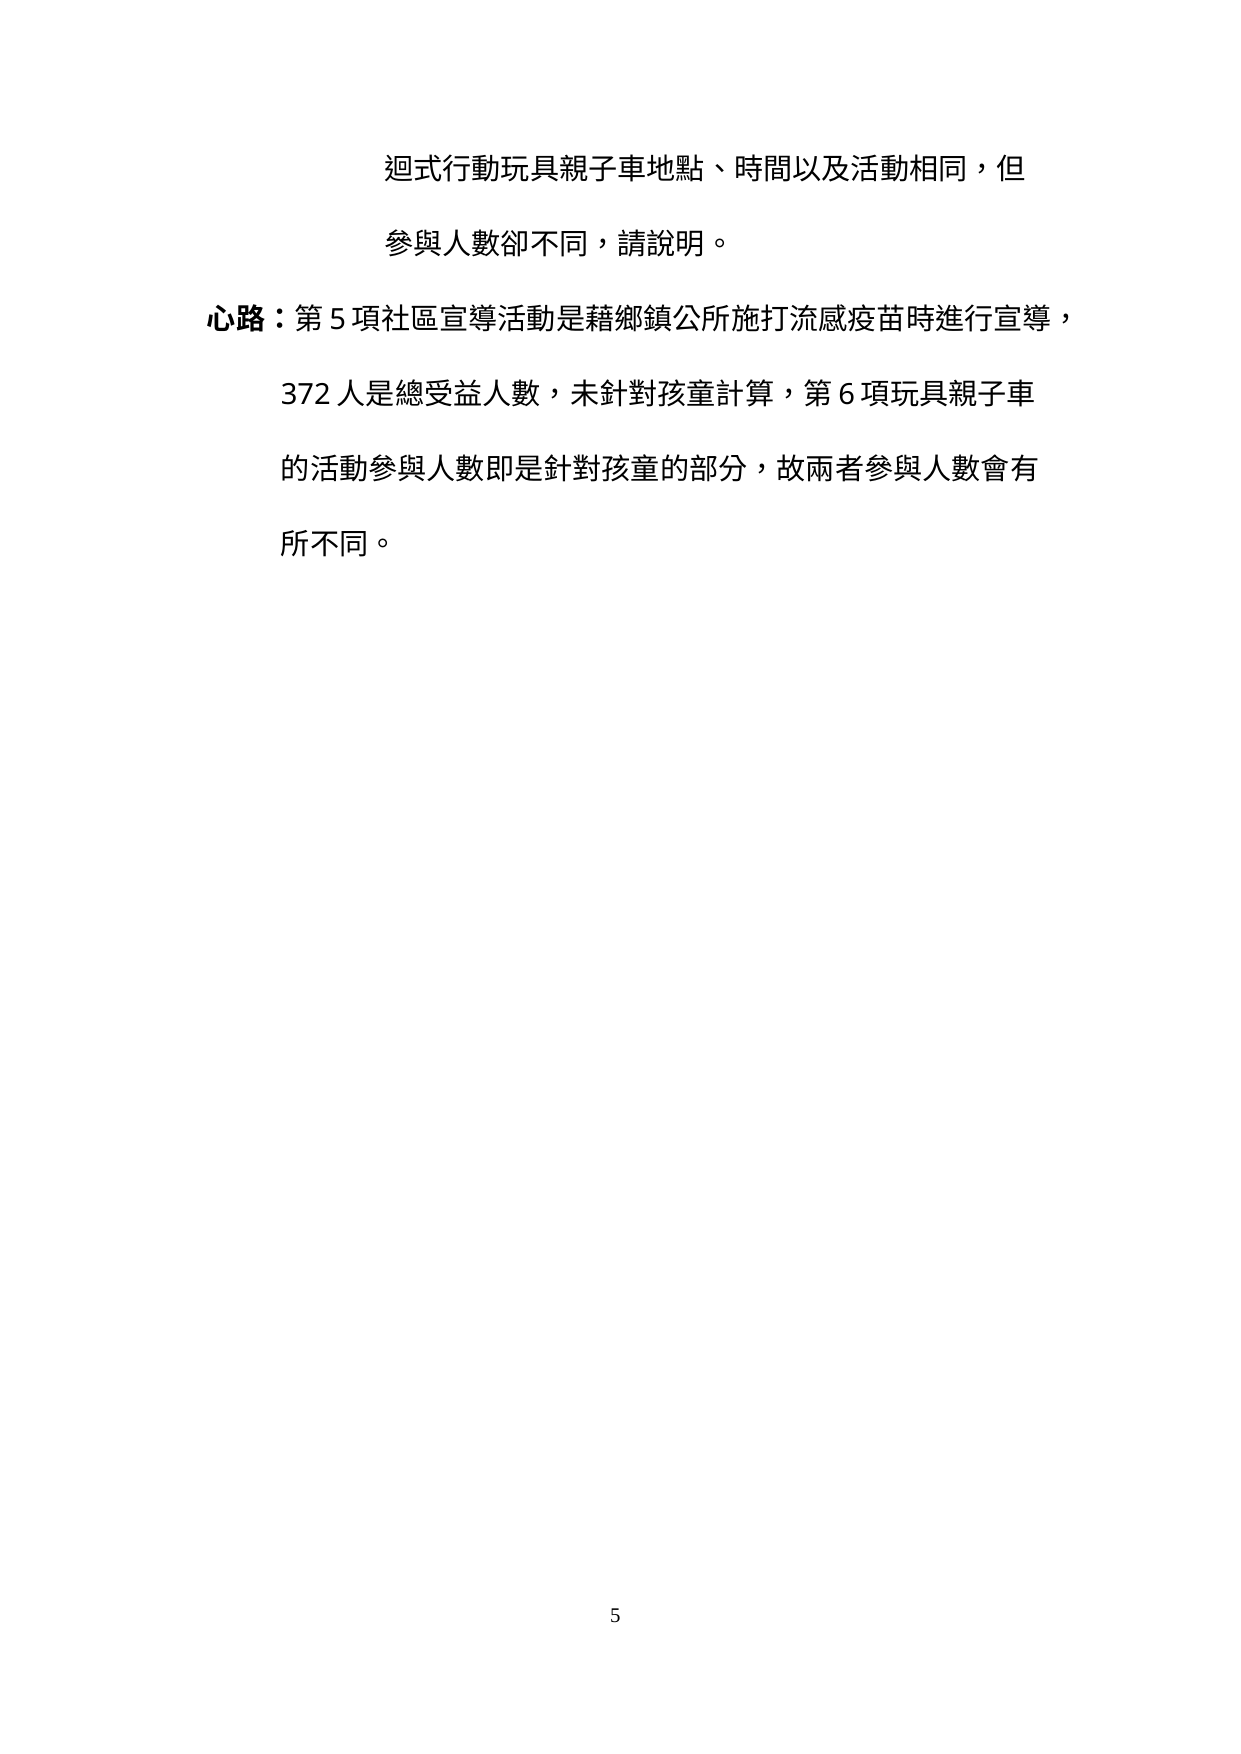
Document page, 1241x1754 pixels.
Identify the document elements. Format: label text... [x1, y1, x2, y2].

text 心路：第5項社區宣導活動是藉鄉鎮公所施打流感疫苗時進行宣導，372人是總受益人數，未針對孩童計算，第6項玩具親子車的活動參與人數即是針對孩童的部分，故兩者參與人數會有所不同。 [207, 273, 1053, 573]
text 迴式行動玩具親子車地點、時間以及活動相同，但參與人數卻不同，請說明。 [207, 123, 1053, 273]
